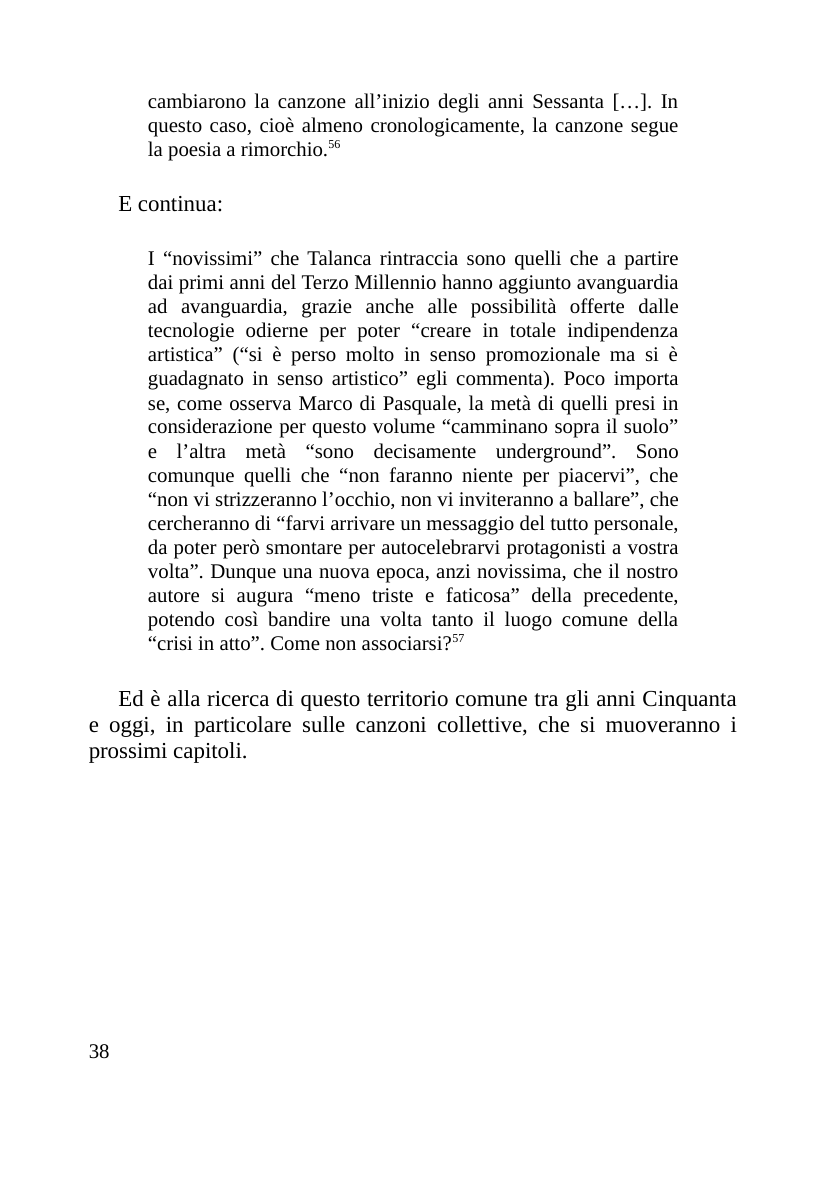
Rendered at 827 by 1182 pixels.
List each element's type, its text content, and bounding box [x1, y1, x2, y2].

text I “novissimi” che Talanca rintraccia sono quelli che a partire dai primi anni del Terzo Millennio hanno aggiunto avanguardia ad avanguardia, grazie anche alle possibilità offerte dalle tecnologie odierne per poter “creare in totale indipendenza artistica” (“si è perso molto in senso promozionale ma si è guadagnato in senso artistico” egli commenta). Poco importa se, come osserva Marco di Pasquale, la metà di quelli presi in considerazione per questo volume “camminano sopra il suolo” e l’altra metà “sono decisamente underground”. Sono comunque quelli che “non faranno niente per piacervi”, che “non vi strizzeranno l’occhio, non vi inviteranno a ballare”, che cercheranno di “farvi arrivare un messaggio del tutto personale, da poter però smontare per autocelebrarvi protagonisti a vostra volta”. Dunque una nuova epoca, anzi novissima, che il nostro autore si augura “meno triste e faticosa” della precedente, potendo così bandire una volta tanto il luogo comune della “crisi in atto”. Come non associarsi? [148, 246, 679, 655]
text E continua: [88, 190, 738, 217]
text Ed è alla ricerca di questo territorio comune tra gli anni Cinquanta e oggi, in particolare sulle canzoni collettive, che si muoveranno i prossimi capitoli. [88, 684, 738, 764]
text cambiarono la canzone all’inizio degli anni Sessanta […]. In questo caso, cioè almeno cronologicamente, la canzone segue la poesia a rimorchio. [148, 88, 679, 161]
